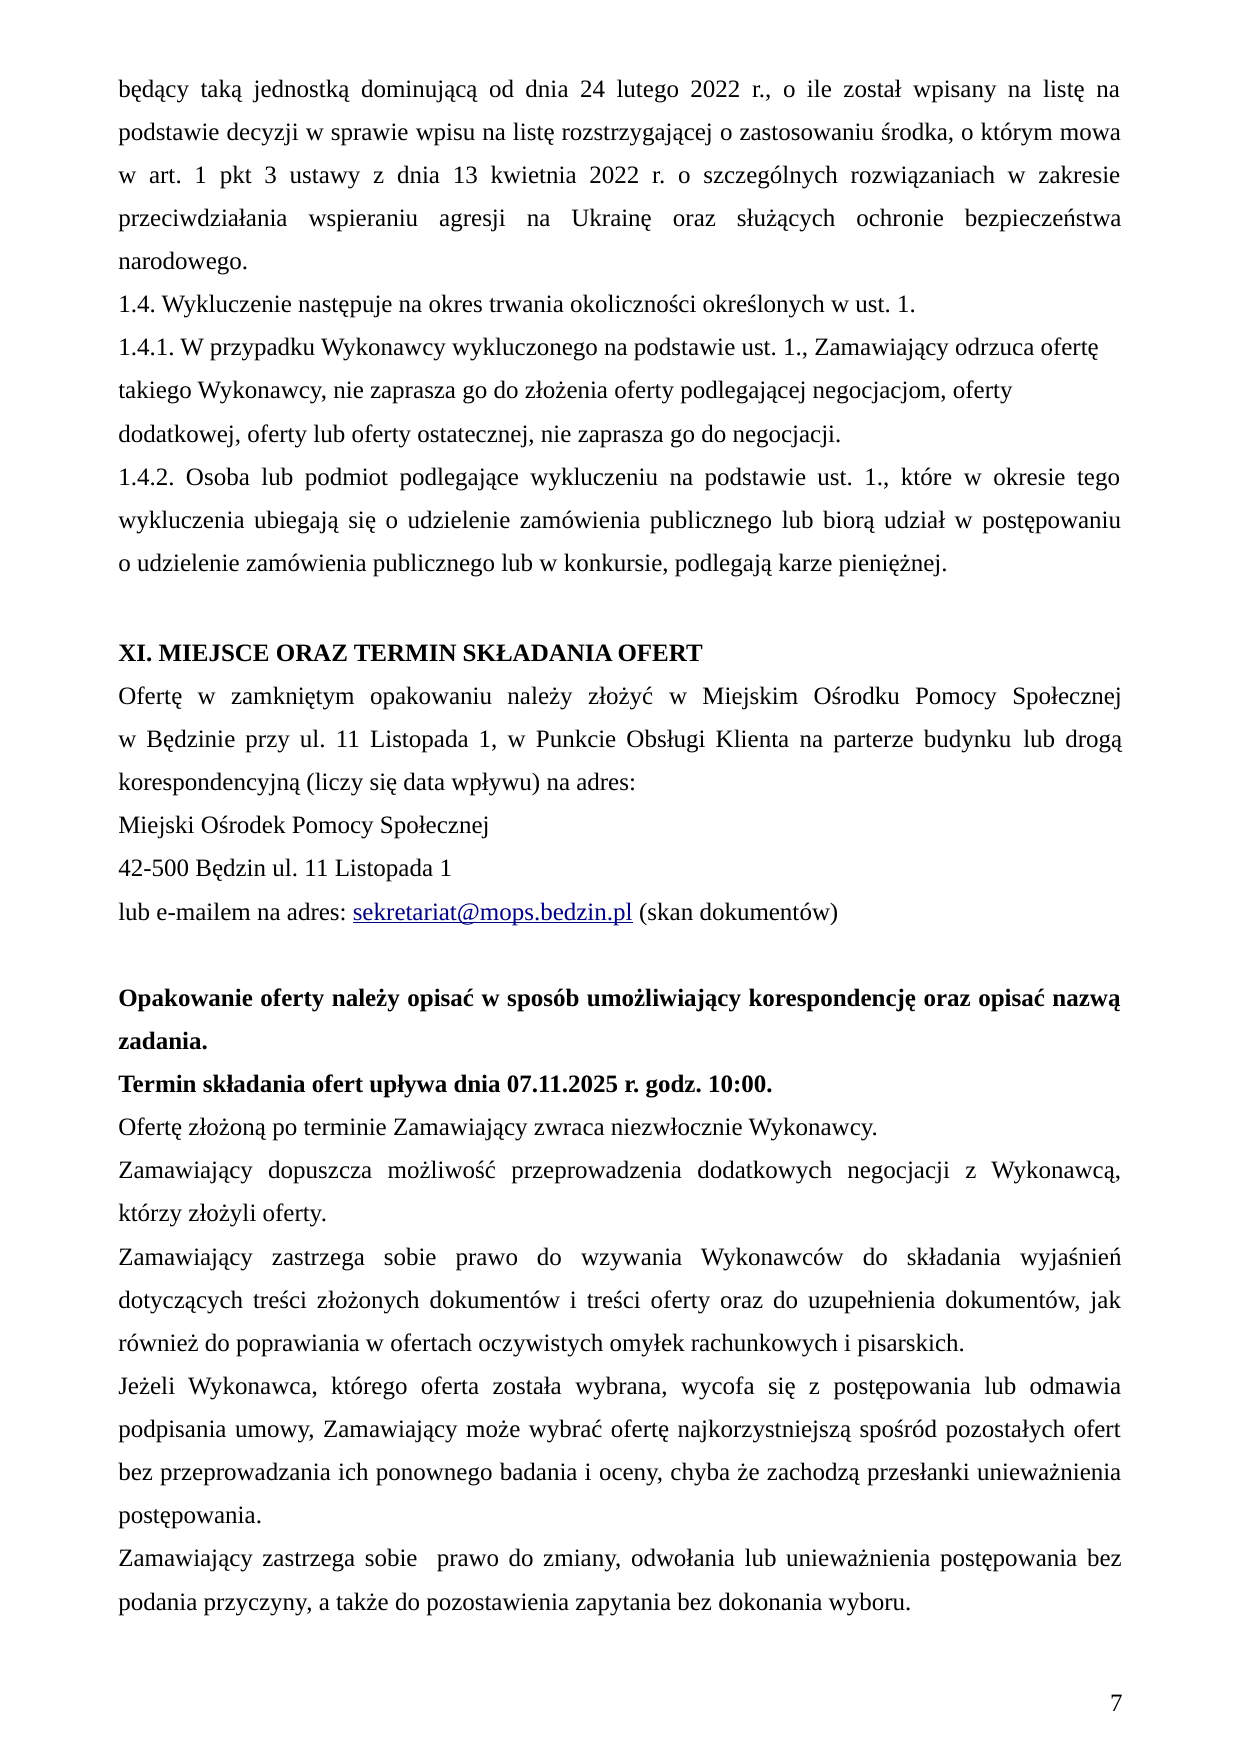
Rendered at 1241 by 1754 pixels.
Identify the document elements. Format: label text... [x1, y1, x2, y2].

text Zamawiający zastrzega sobie prawo do wzywania Wykonawców do składania wyjaśnień dotyczących treści złożonych dokumentów i treści oferty oraz do uzupełnienia dokumentów, jak również do poprawiania w ofertach oczywistych omyłek rachunkowych i pisarskich. [118, 1242, 1122, 1357]
text Ofertę złożoną po terminie Zamawiający zwraca niezwłocznie Wykonawcy. [118, 1112, 1122, 1141]
text 1.4. Wykluczenie następuje na okres trwania okoliczności określonych w ust. 1. [118, 289, 1122, 318]
text 1.4.1. W przypadku Wykonawcy wykluczonego na podstawie ust. 1., Zamawiający odrzuca ofertę takiego Wykonawcy, nie zaprasza go do złożenia oferty podlegającej negocjacjom, oferty dodatkowej, oferty lub oferty ostatecznej, nie zaprasza go do negocjacji. [118, 332, 1122, 447]
text lub e-mailem na adres: sekretariat@mops.bedzin.pl (skan dokumentów) [118, 897, 1122, 925]
text Zamawiający zastrzega sobie prawo do zmiany, odwołania lub unieważnienia postępowania bez podania przyczyny, a także do pozostawienia zapytania bez dokonania wyboru. [118, 1543, 1122, 1615]
text Termin składania ofert upływa dnia 07.11.2025 r. godz. 10:00. [118, 1069, 1122, 1098]
text będący taką jednostką dominującą od dnia 24 lutego 2022 r., o ile został wpisany na listę na podstawie decyzji w sprawie wpisu na listę rozstrzygającej o zastosowaniu środka, o którym mowa w art. 1 pkt 3 ustawy z dnia 13 kwietnia 2022 r. o szczególnych rozwiązaniach w zakresie przeciwdziałania wspieraniu agresji na Ukrainę oraz służących ochronie bezpieczeństwa narodowego. [118, 74, 1122, 275]
text Jeżeli Wykonawca, którego oferta została wybrana, wycofa się z postępowania lub odmawia podpisania umowy, Zamawiający może wybrać ofertę najkorzystniejszą spośród pozostałych ofert bez przeprowadzania ich ponownego badania i oceny, chyba że zachodzą przesłanki unieważnienia postępowania. [118, 1371, 1122, 1529]
text XI. MIEJSCE ORAZ TERMIN SKŁADANIA OFERT [118, 638, 1122, 667]
text 42-500 Będzin ul. 11 Listopada 1 [118, 853, 1122, 882]
text Opakowanie oferty należy opisać w sposób umożliwiający korespondencję oraz opisać nazwą zadania. [118, 983, 1122, 1055]
text Miejski Ośrodek Pomocy Społecznej [118, 810, 1122, 839]
text Ofertę w zamkniętym opakowaniu należy złożyć w Miejskim Ośrodku Pomocy Społecznej w Będzinie przy ul. 11 Listopada 1, w Punkcie Obsługi Klienta na parterze budynku lub drogą korespondencyjną (liczy się data wpływu) na adres: [118, 681, 1122, 796]
text 1.4.2. Osoba lub podmiot podlegające wykluczeniu na podstawie ust. 1., które w okresie tego wykluczenia ubiegają się o udzielenie zamówienia publicznego lub biorą udział w postępowaniu o udzielenie zamówienia publicznego lub w konkursie, podlegają karze pieniężnej. [118, 462, 1122, 577]
text Zamawiający dopuszcza możliwość przeprowadzenia dodatkowych negocjacji z Wykonawcą, którzy złożyli oferty. [118, 1155, 1122, 1227]
